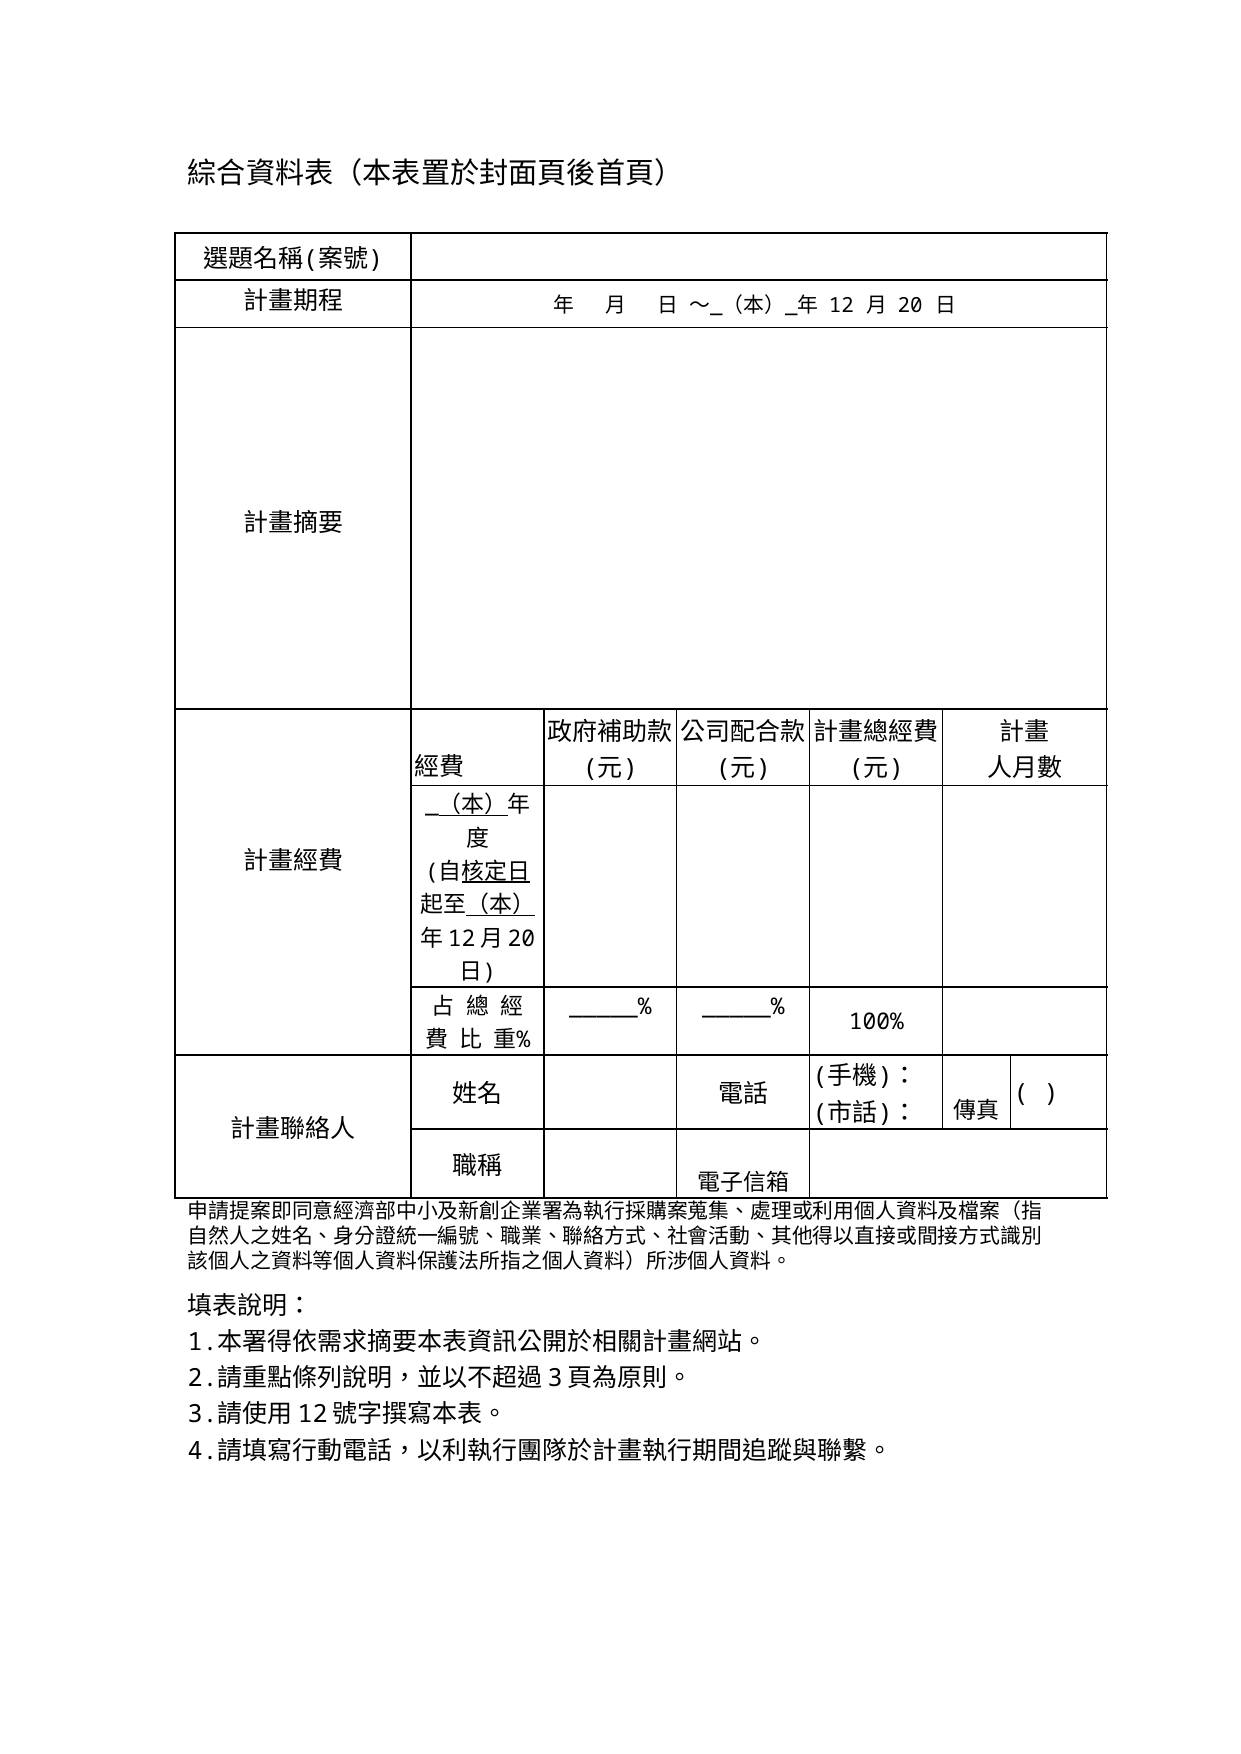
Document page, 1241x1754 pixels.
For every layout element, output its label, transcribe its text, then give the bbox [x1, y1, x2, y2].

table_cell 政府補助款(元) [545, 710, 676, 785]
table_cell 電話 [677, 1056, 809, 1128]
table_cell 經費 [412, 710, 543, 785]
table_cell 計畫總經費(元) [810, 710, 942, 785]
table_header [412, 234, 1106, 279]
table_cell ( ) [1011, 1056, 1106, 1128]
table_cell 姓名 [412, 1056, 543, 1128]
table_cell 計畫摘要 [176, 328, 410, 708]
table_cell [943, 786, 1106, 986]
table_cell [810, 1130, 1106, 1197]
table_cell (手機)： (市話)： [810, 1056, 942, 1128]
table_cell _____% [677, 988, 809, 1054]
text 1.本署得依需求摘要本表資訊公開於相關計畫網站。 [187, 1321, 1053, 1358]
table_cell 100% [810, 988, 942, 1054]
text 綜合資料表（本表置於封面頁後首頁） [187, 150, 1053, 192]
table_cell 職稱 [412, 1130, 543, 1197]
table_cell [545, 1130, 676, 1197]
table_cell 計畫聯絡人 [176, 1056, 410, 1197]
table_cell 電子信箱 [677, 1130, 809, 1197]
table_cell [943, 988, 1106, 1054]
table_cell 計畫 人月數 [943, 710, 1106, 785]
table_header 選題名稱(案號) [176, 234, 410, 279]
table_cell 年 月 日 ～_（本）_年 12 月 20 日 [412, 281, 1106, 327]
table_cell 計畫經費 [176, 710, 410, 1054]
table_cell [412, 328, 1106, 708]
table_cell _（本）年度 (自核定日起至（本）年12月20日) [412, 786, 543, 986]
text 填表說明： [187, 1288, 1053, 1321]
table_cell [545, 786, 676, 986]
table_cell 占 總 經 費 比 重% [412, 988, 543, 1054]
table_cell 公司配合款(元) [677, 710, 809, 785]
text 4.請填寫行動電話，以利執行團隊於計畫執行期間追蹤與聯繫。 [187, 1430, 1053, 1466]
text 申請提案即同意經濟部中小及新創企業署為執行採購案蒐集、處理或利用個人資料及檔案（指自然人之姓名、身分證統一編號、職業、聯絡方式、社會活動、其他得以直接或間接方式識別該個人之資料等個人資料保護法所指之個人資料）所涉個人資料。 [188, 1199, 1053, 1273]
table_cell 傳真 [943, 1056, 1010, 1128]
table_cell 計畫期程 [176, 281, 410, 327]
table_cell [810, 786, 942, 986]
table_cell [677, 786, 809, 986]
text 2.請重點條列說明，並以不超過3頁為原則。 [187, 1358, 1053, 1394]
table_cell _____% [545, 988, 676, 1054]
table_cell [545, 1056, 676, 1128]
text 3.請使用12號字撰寫本表。 [187, 1394, 1053, 1430]
